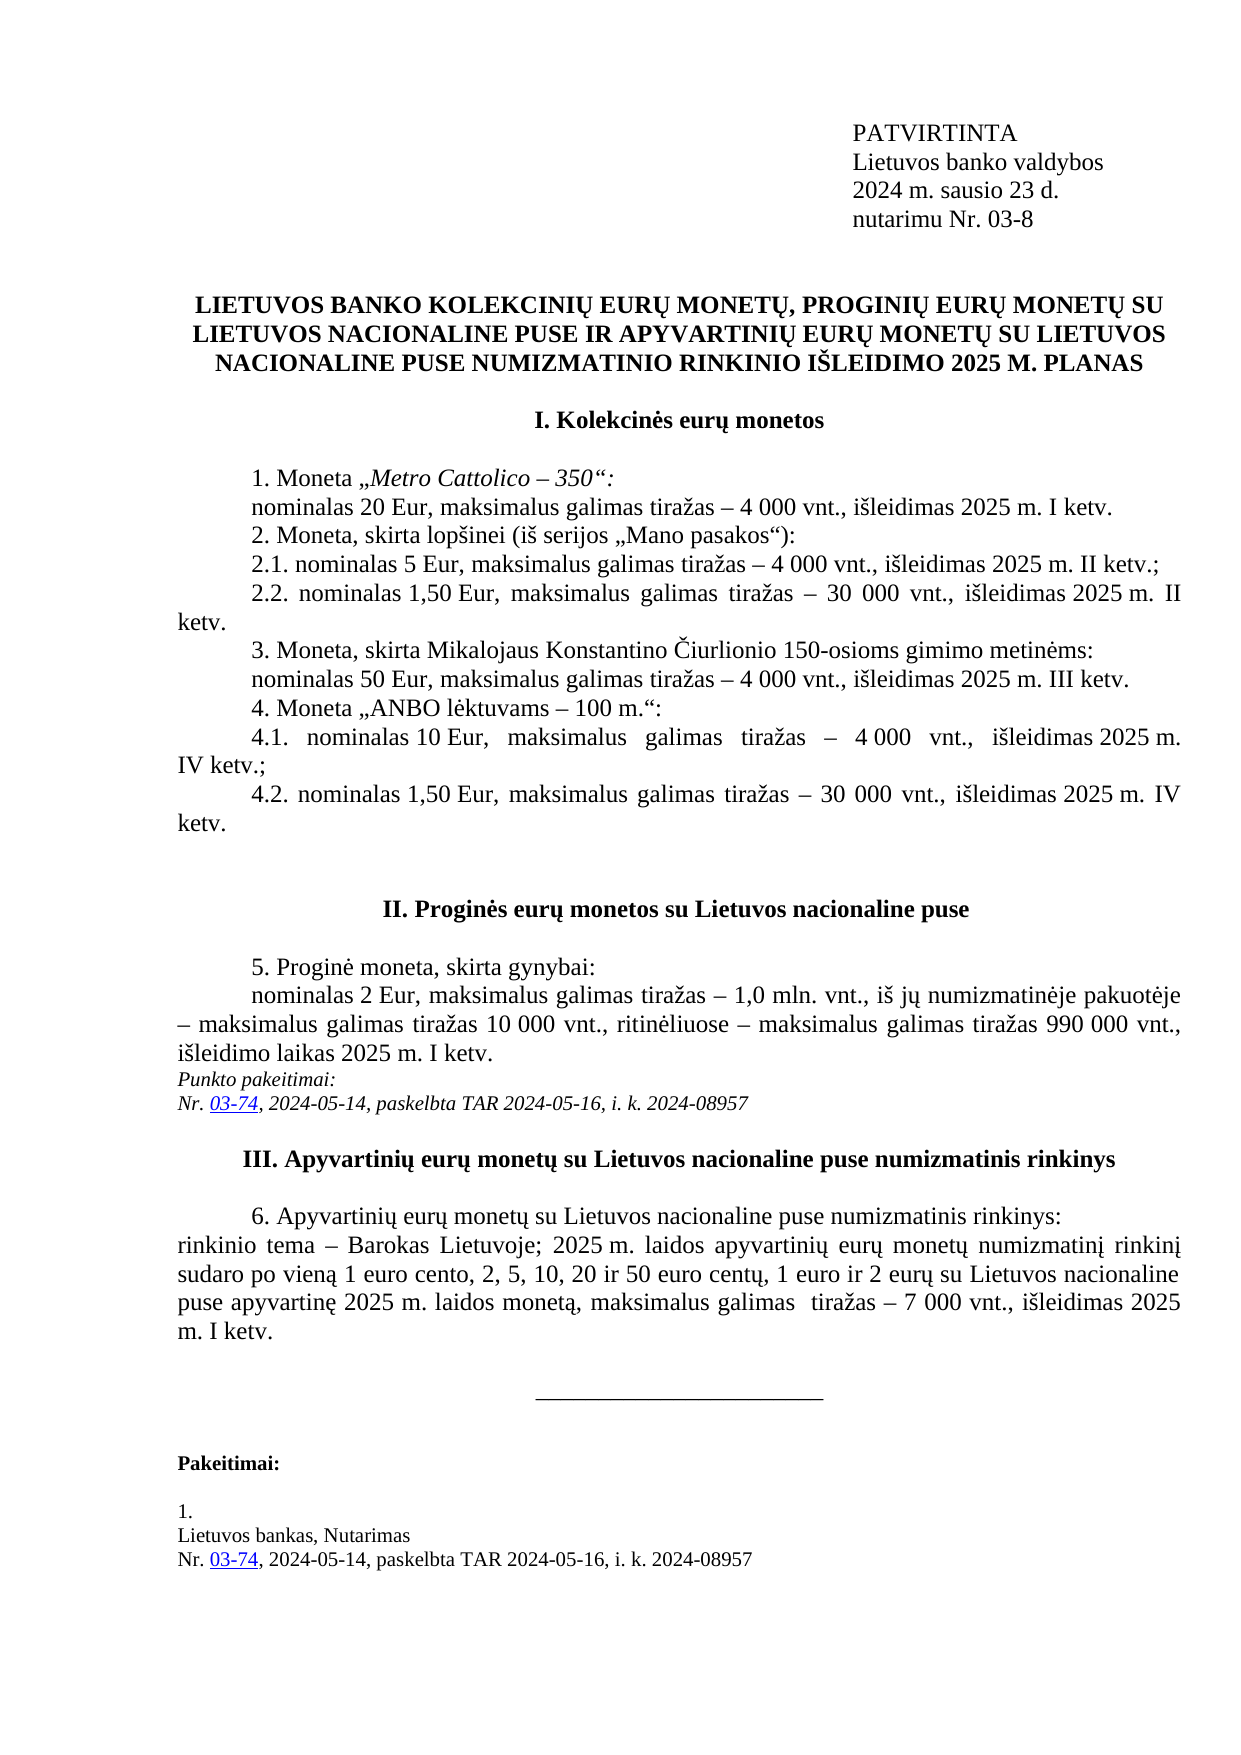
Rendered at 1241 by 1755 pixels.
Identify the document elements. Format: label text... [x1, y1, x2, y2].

text I. Kolekcinės eurų monetos [177, 406, 1181, 434]
text 4.1. nominalas 10 Eur, maksimalus galimas tiražas – 4 000 vnt., išleidimas 2025 m. IV ketv.; [177, 722, 1181, 779]
text Lietuvos bankas, Nutarimas [177, 1523, 1181, 1547]
text 3. Moneta, skirta Mikalojaus Konstantino Čiurlionio 150-osioms gimimo metinėms: [177, 636, 1181, 664]
text 2.1. nominalas 5 Eur, maksimalus galimas tiražas – 4 000 vnt., išleidimas 2025 m. II ketv.; [177, 549, 1181, 578]
text 1. [177, 1499, 1181, 1523]
text Punkto pakeitimai: [177, 1067, 1181, 1091]
text Nr. 03-74, 2024-05-14, paskelbta TAR 2024-05-16, i. k. 2024-08957 [177, 1091, 1181, 1115]
text 1. Moneta „Metro Cattolico – 350“: [177, 463, 1181, 492]
text PATVIRTINTA [177, 118, 1137, 147]
text II. Proginės eurų monetos su Lietuvos nacionaline puse [177, 894, 1181, 923]
text Pakeitimai: [177, 1451, 1181, 1475]
text III. Apyvartinių eurų monetų su Lietuvos nacionaline puse numizmatinis rinkinys [177, 1144, 1181, 1172]
text rinkinio tema – Barokas Lietuvoje; 2025 m. laidos apyvartinių eurų monetų numizmatinį rinkinį sudaro po vieną 1 euro cento, 2, 5, 10, 20 ir 50 euro centų, 1 euro ir 2 eurų su Lietuvos nacionaline puse apyvartinę 2025 m. laidos monetą, maksimalus galimas tiražas – 7 000 vnt., išleidimas 2025 m. I ketv. [177, 1230, 1181, 1345]
text LIETUVOS BANKO KOLEKCINIŲ EURŲ MONETŲ, PROGINIŲ EURŲ MONETŲ SU LIETUVOS NACIONALINE PUSE IR APYVARTINIŲ EURŲ MONETŲ SU LIETUVOS NACIONALINE PUSE NUMIZMATINIO RINKINIO IŠLEIDIMO 2025 M. PLANAS [177, 291, 1181, 377]
text nominalas 2 Eur, maksimalus galimas tiražas – 1,0 mln. vnt., iš jų numizmatinėje pakuotėje – maksimalus galimas tiražas 10 000 vnt., ritinėliuose – maksimalus galimas tiražas 990 000 vnt., išleidimo laikas 2025 m. I ketv. [177, 981, 1181, 1067]
text 6. Apyvartinių eurų monetų su Lietuvos nacionaline puse numizmatinis rinkinys: [177, 1201, 1181, 1230]
text 4. Moneta „ANBO lėktuvams – 100 m.“: [177, 693, 1181, 722]
text nominalas 50 Eur, maksimalus galimas tiražas – 4 000 vnt., išleidimas 2025 m. III ketv. [177, 664, 1181, 693]
text 5. Proginė moneta, skirta gynybai: [177, 952, 1181, 981]
text nutarimu Nr. 03-8 [177, 204, 1181, 233]
text Lietuvos banko valdybos [177, 147, 1181, 176]
text nominalas 20 Eur, maksimalus galimas tiražas – 4 000 vnt., išleidimas 2025 m. I ketv. [177, 492, 1181, 521]
text Nr. 03-74, 2024-05-14, paskelbta TAR 2024-05-16, i. k. 2024-08957 [177, 1547, 1181, 1571]
text 2. Moneta, skirta lopšinei (iš serijos „Mano pasakos“): [177, 521, 1181, 549]
text 2.2. nominalas 1,50 Eur, maksimalus galimas tiražas – 30 000 vnt., išleidimas 2025 m. II ketv. [177, 578, 1181, 636]
text _______________________ [177, 1374, 1181, 1402]
text 2024 m. sausio 23 d. [177, 176, 1181, 204]
text 4.2. nominalas 1,50 Eur, maksimalus galimas tiražas – 30 000 vnt., išleidimas 2025 m. IV ketv. [177, 779, 1181, 837]
